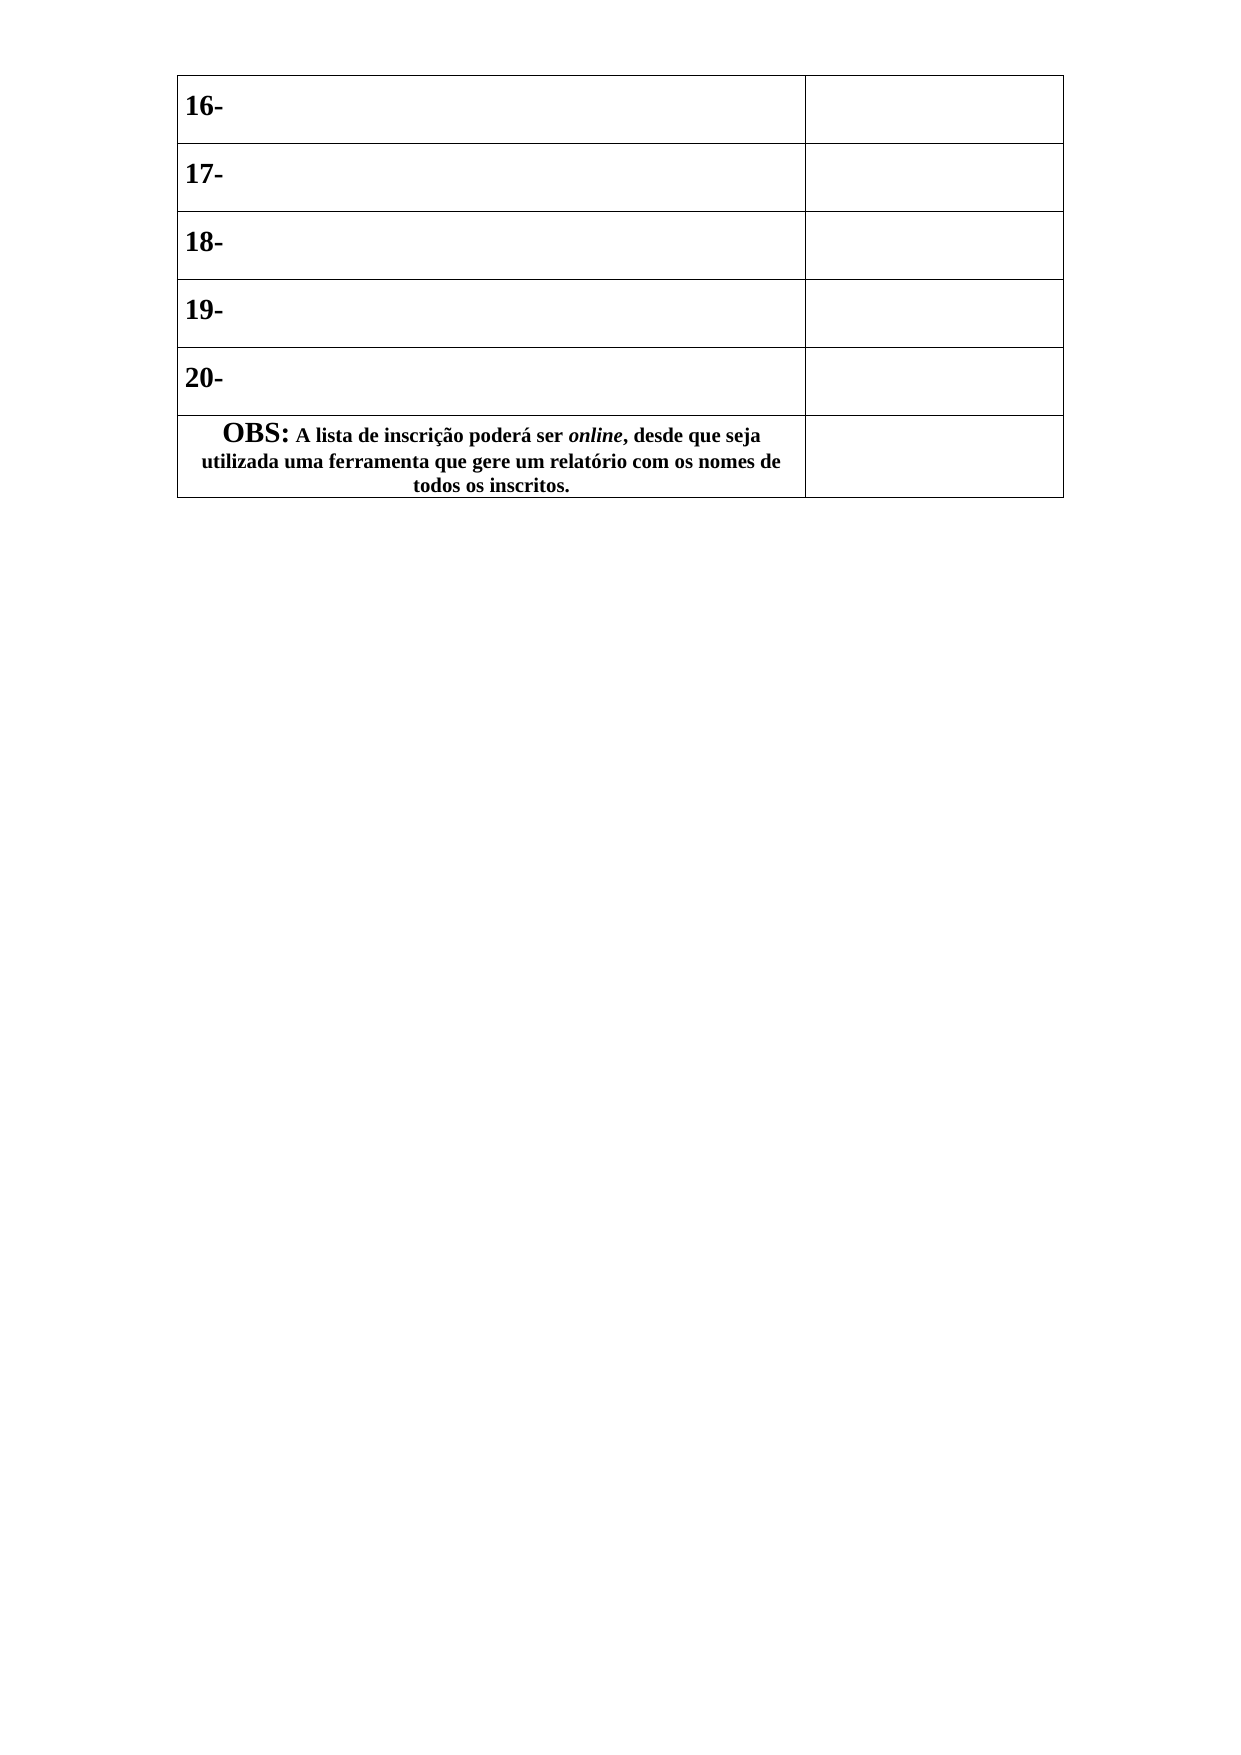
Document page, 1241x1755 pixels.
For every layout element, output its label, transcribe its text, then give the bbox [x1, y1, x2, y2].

table_cell [806, 416, 1063, 497]
table_cell OBS: A lista de inscrição poderá ser online, desde que seja utilizada uma ferramenta que gere um relatório com os nomes de todos os inscritos. [178, 416, 805, 497]
table_cell [806, 144, 1063, 211]
table_cell 20- [178, 348, 805, 414]
table_cell 16- [178, 76, 805, 143]
table_cell 19- [178, 280, 805, 347]
table_cell [806, 280, 1063, 347]
table_cell 17- [178, 144, 805, 211]
table_cell [806, 76, 1063, 143]
table_cell [806, 212, 1063, 279]
table_cell 18- [178, 212, 805, 279]
table_cell [806, 348, 1063, 414]
